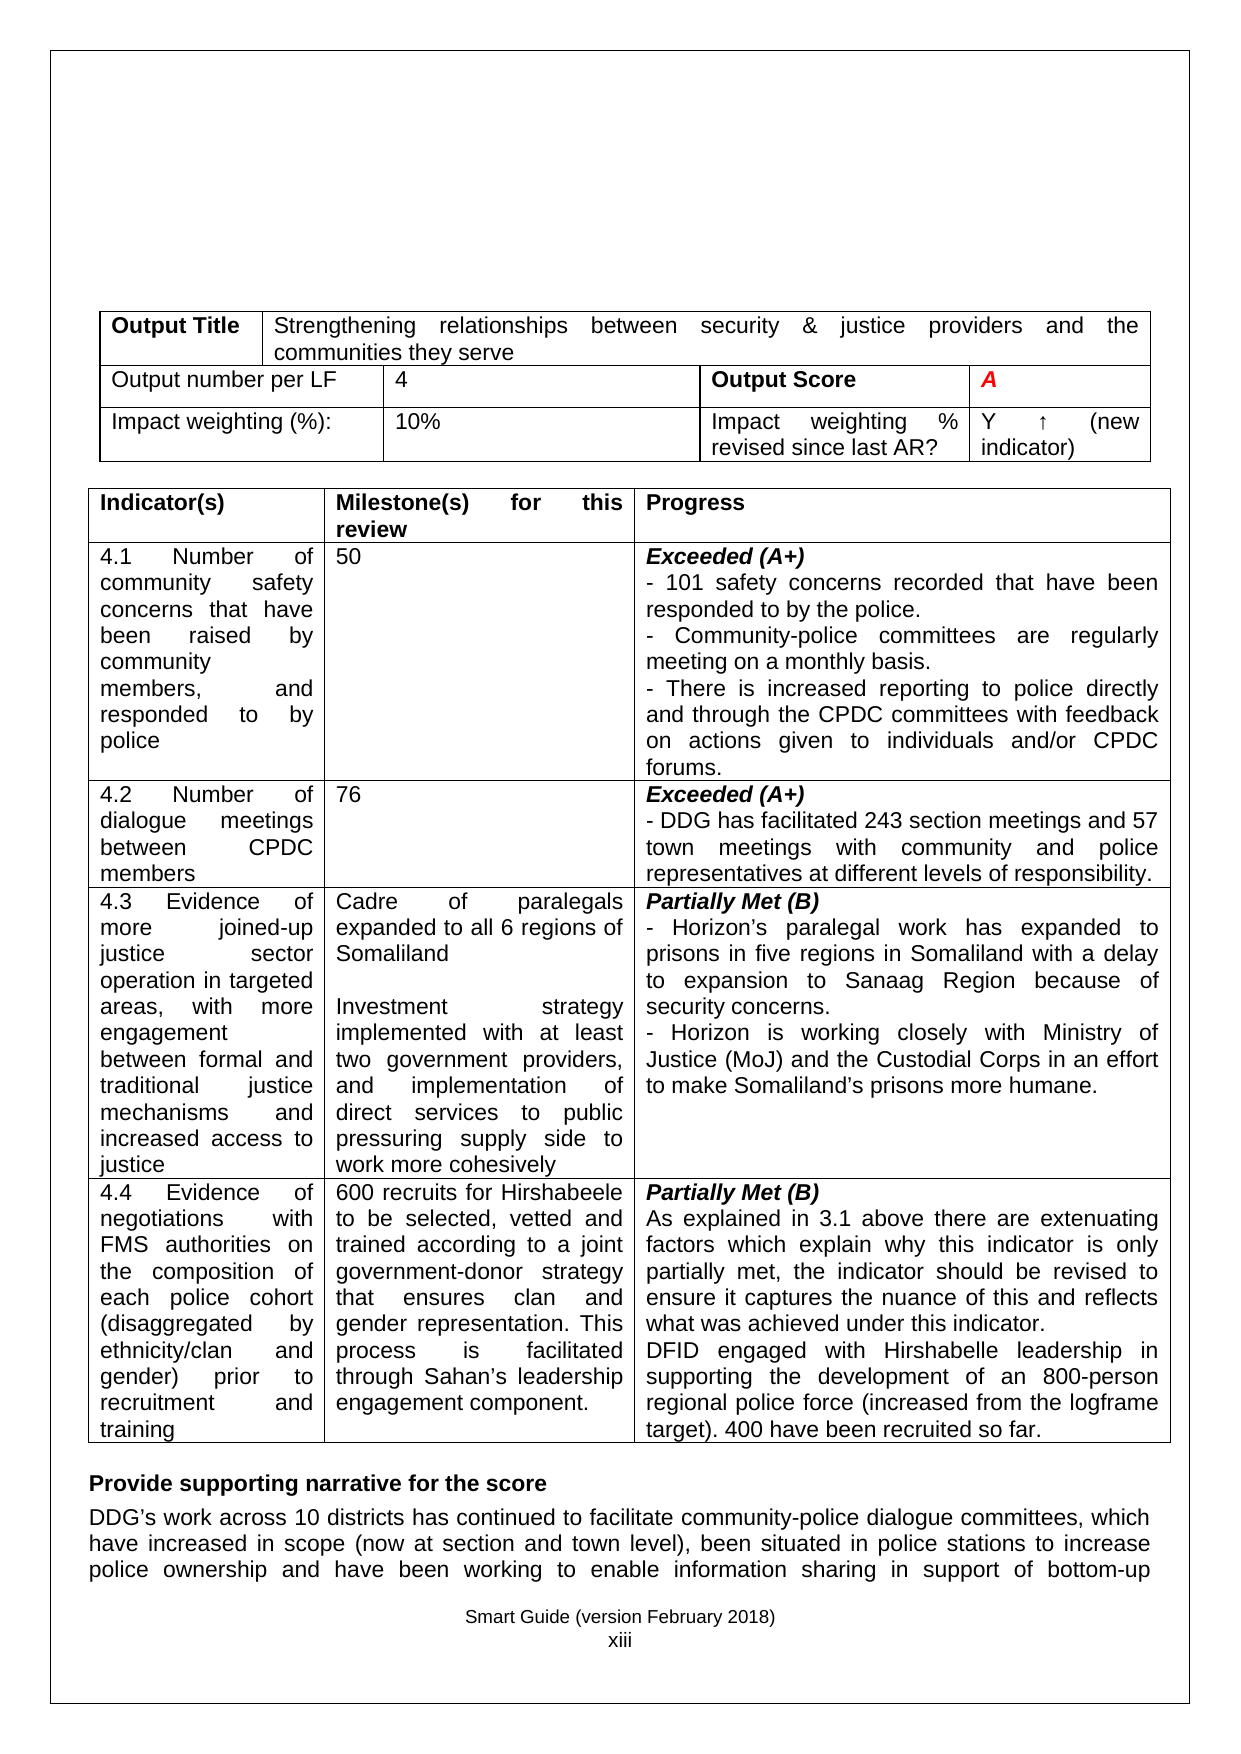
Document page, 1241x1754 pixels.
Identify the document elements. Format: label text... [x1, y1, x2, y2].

table_cell 76 [325, 781, 634, 887]
table_cell 4 [384, 366, 699, 407]
table_header Progress [635, 489, 1170, 542]
table_cell Output Score [701, 366, 969, 407]
table_cell Y ↑ (new indicator) [970, 408, 1150, 461]
table_header Milestone(s) for this review [325, 489, 634, 542]
table_cell Output number per LF [101, 366, 383, 407]
text DDG’s work across 10 districts has continued to facilitate community-police dialogue committees, which have increased in scope (now at section and town level), been situated in police stations to increase police ownership and have been working to enable information sharing in support of bottom-up [89, 1503, 1152, 1582]
table_cell 4.1 Number of community safety concerns that have been raised by community members, and responded to by police [89, 543, 324, 780]
table_header Strengthening relationships between security & justice providers and the communities they serve [263, 312, 1150, 365]
table_header Output Title [101, 312, 262, 365]
table_cell 50 [325, 543, 634, 780]
table_cell 4.4 Evidence of negotiations with FMS authorities on the composition of each police cohort (disaggregated by ethnicity/clan and gender) prior to recruitment and training [89, 1179, 324, 1442]
table_cell Exceeded (A+) - DDG has facilitated 243 section meetings and 57 town meetings with community and police representatives at different levels of responsibility. [635, 781, 1170, 887]
table_cell Impact weighting % revised since last AR? [701, 408, 969, 461]
table_cell Exceeded (A+) - 101 safety concerns recorded that have been responded to by the police. - Community-police committees are regularly meeting on a monthly basis. - There is increased reporting to police directly and through the CPDC committees with feedback on actions given to individuals and/or CPDC forums. [635, 543, 1170, 780]
table_cell Partially Met (B) - Horizon’s paralegal work has expanded to prisons in five regions in Somaliland with a delay to expansion to Sanaag Region because of security concerns. - Horizon is working closely with Ministry of Justice (MoJ) and the Custodial Corps in an effort to make Somaliland’s prisons more humane. [635, 888, 1170, 1177]
table_cell 10% [384, 408, 699, 461]
table_cell 4.3 Evidence of more joined-up justice sector operation in targeted areas, with more engagement between formal and traditional justice mechanisms and increased access to justice [89, 888, 324, 1177]
table_cell Cadre of paralegals expanded to all 6 regions of Somaliland Investment strategy implemented with at least two government providers, and implementation of direct services to public pressuring supply side to work more cohesively [325, 888, 634, 1177]
table_cell A [970, 366, 1150, 407]
table_header Indicator(s) [89, 489, 324, 542]
table_cell Partially Met (B) As explained in 3.1 above there are extenuating factors which explain why this indicator is only partially met, the indicator should be revised to ensure it captures the nuance of this and reflects what was achieved under this indicator. DFID engaged with Hirshabelle leadership in supporting the development of an 800-person regional police force (increased from the logframe target). 400 have been recruited so far. [635, 1179, 1170, 1442]
table_cell 600 recruits for Hirshabeele to be selected, vetted and trained according to a joint government-donor strategy that ensures clan and gender representation. This process is facilitated through Sahan’s leadership engagement component. [325, 1179, 634, 1442]
table_cell 4.2 Number of dialogue meetings between CPDC members [89, 781, 324, 887]
table_cell Impact weighting (%): [101, 408, 383, 461]
text Provide supporting narrative for the score [89, 1469, 1152, 1496]
